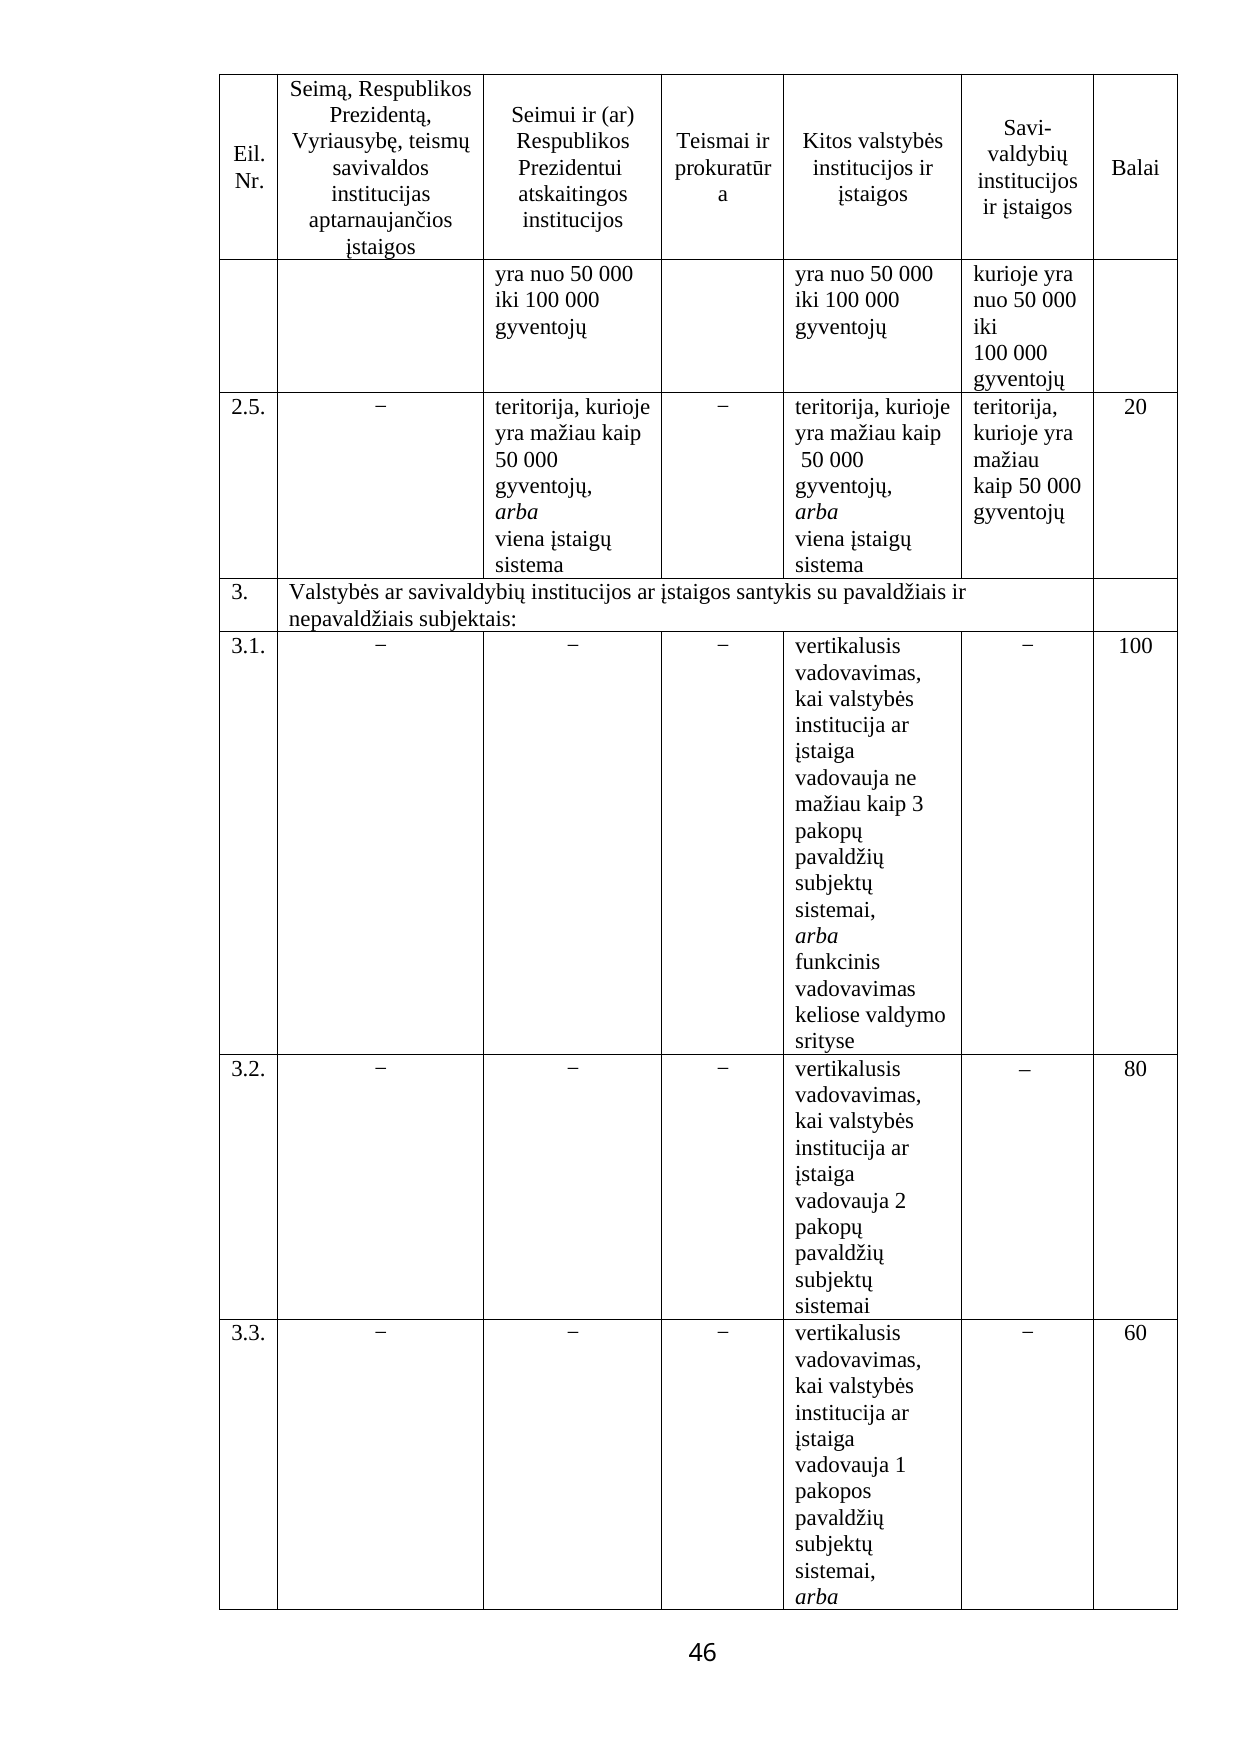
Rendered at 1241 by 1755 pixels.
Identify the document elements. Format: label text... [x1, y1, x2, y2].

table_cell teritorija, kurioje yra mažiau kaip 50 000 gyventojų, arba viena įstaigų sistema [784, 393, 961, 577]
table_cell teritorija, kurioje yra mažiau kaip 50 000 gyventojų, arba viena įstaigų sistema [484, 393, 661, 577]
table_cell − [278, 1320, 483, 1609]
table_cell [1094, 260, 1177, 392]
table_cell vertikalusis vadovavimas, kai valstybės institucija ar įstaiga vadovauja ne mažiau kaip 3 pakopų pavaldžių subjektų sistemai, arba funkcinis vadovavimas keliose valdymo srityse [784, 632, 961, 1054]
table_cell 100 [1094, 632, 1177, 1054]
table_cell [278, 260, 483, 392]
table_cell 60 [1094, 1320, 1177, 1609]
table_cell 2.5. [220, 393, 277, 577]
table_header Teismai ir prokuratūra [662, 75, 783, 259]
table_cell yra nuo 50 000 iki 100 000 gyventojų [784, 260, 961, 392]
table_cell Valstybės ar savivaldybių institucijos ar įstaigos santykis su pavaldžiais ir nepavaldžiais subjektais: [278, 579, 1093, 631]
table_cell − [662, 393, 783, 577]
table_cell kurioje yra nuo 50 000 iki 100 000 gyventojų [962, 260, 1093, 392]
table_cell − [662, 1320, 783, 1609]
table_cell − [484, 632, 661, 1054]
table_cell 3.1. [220, 632, 277, 1054]
table_cell 3.3. [220, 1320, 277, 1609]
table_header Kitos valstybės institucijos ir įstaigos [784, 75, 961, 259]
table_cell yra nuo 50 000 iki 100 000 gyventojų [484, 260, 661, 392]
table_cell − [278, 1055, 483, 1318]
table_cell 80 [1094, 1055, 1177, 1318]
table_header Seimą, Respublikos Prezidentą, Vyriausybę, teismų savivaldos institucijas aptarnaujančios įstaigos [278, 75, 483, 259]
table_cell − [962, 632, 1093, 1054]
table_cell − [962, 1320, 1093, 1609]
table_cell − [278, 393, 483, 577]
table_header Seimui ir (ar) Respublikos Prezidentui atskaitingos institucijos [484, 75, 661, 259]
table_header Eil. Nr. [220, 75, 277, 259]
table_header Balai [1094, 75, 1177, 259]
table_header Savi-valdybių institucijos ir įstaigos [962, 75, 1093, 259]
table_cell − [484, 1320, 661, 1609]
table_cell − [662, 1055, 783, 1318]
table_cell – [962, 1055, 1093, 1318]
table_cell − [662, 632, 783, 1054]
table_cell − [278, 632, 483, 1054]
table_cell [220, 260, 277, 392]
table_cell teritorija, kurioje yra mažiau kaip 50 000 gyventojų [962, 393, 1093, 577]
table_cell vertikalusis vadovavimas, kai valstybės institucija ar įstaiga vadovauja 2 pakopų pavaldžių subjektų sistemai [784, 1055, 961, 1318]
table_cell 3.2. [220, 1055, 277, 1318]
table_cell 20 [1094, 393, 1177, 577]
table_cell [1094, 579, 1177, 631]
table_cell − [484, 1055, 661, 1318]
table_cell 3. [220, 579, 277, 631]
table_cell [662, 260, 783, 392]
table_cell vertikalusis vadovavimas, kai valstybės institucija ar įstaiga vadovauja 1 pakopos pavaldžių subjektų sistemai, arba [784, 1320, 961, 1609]
